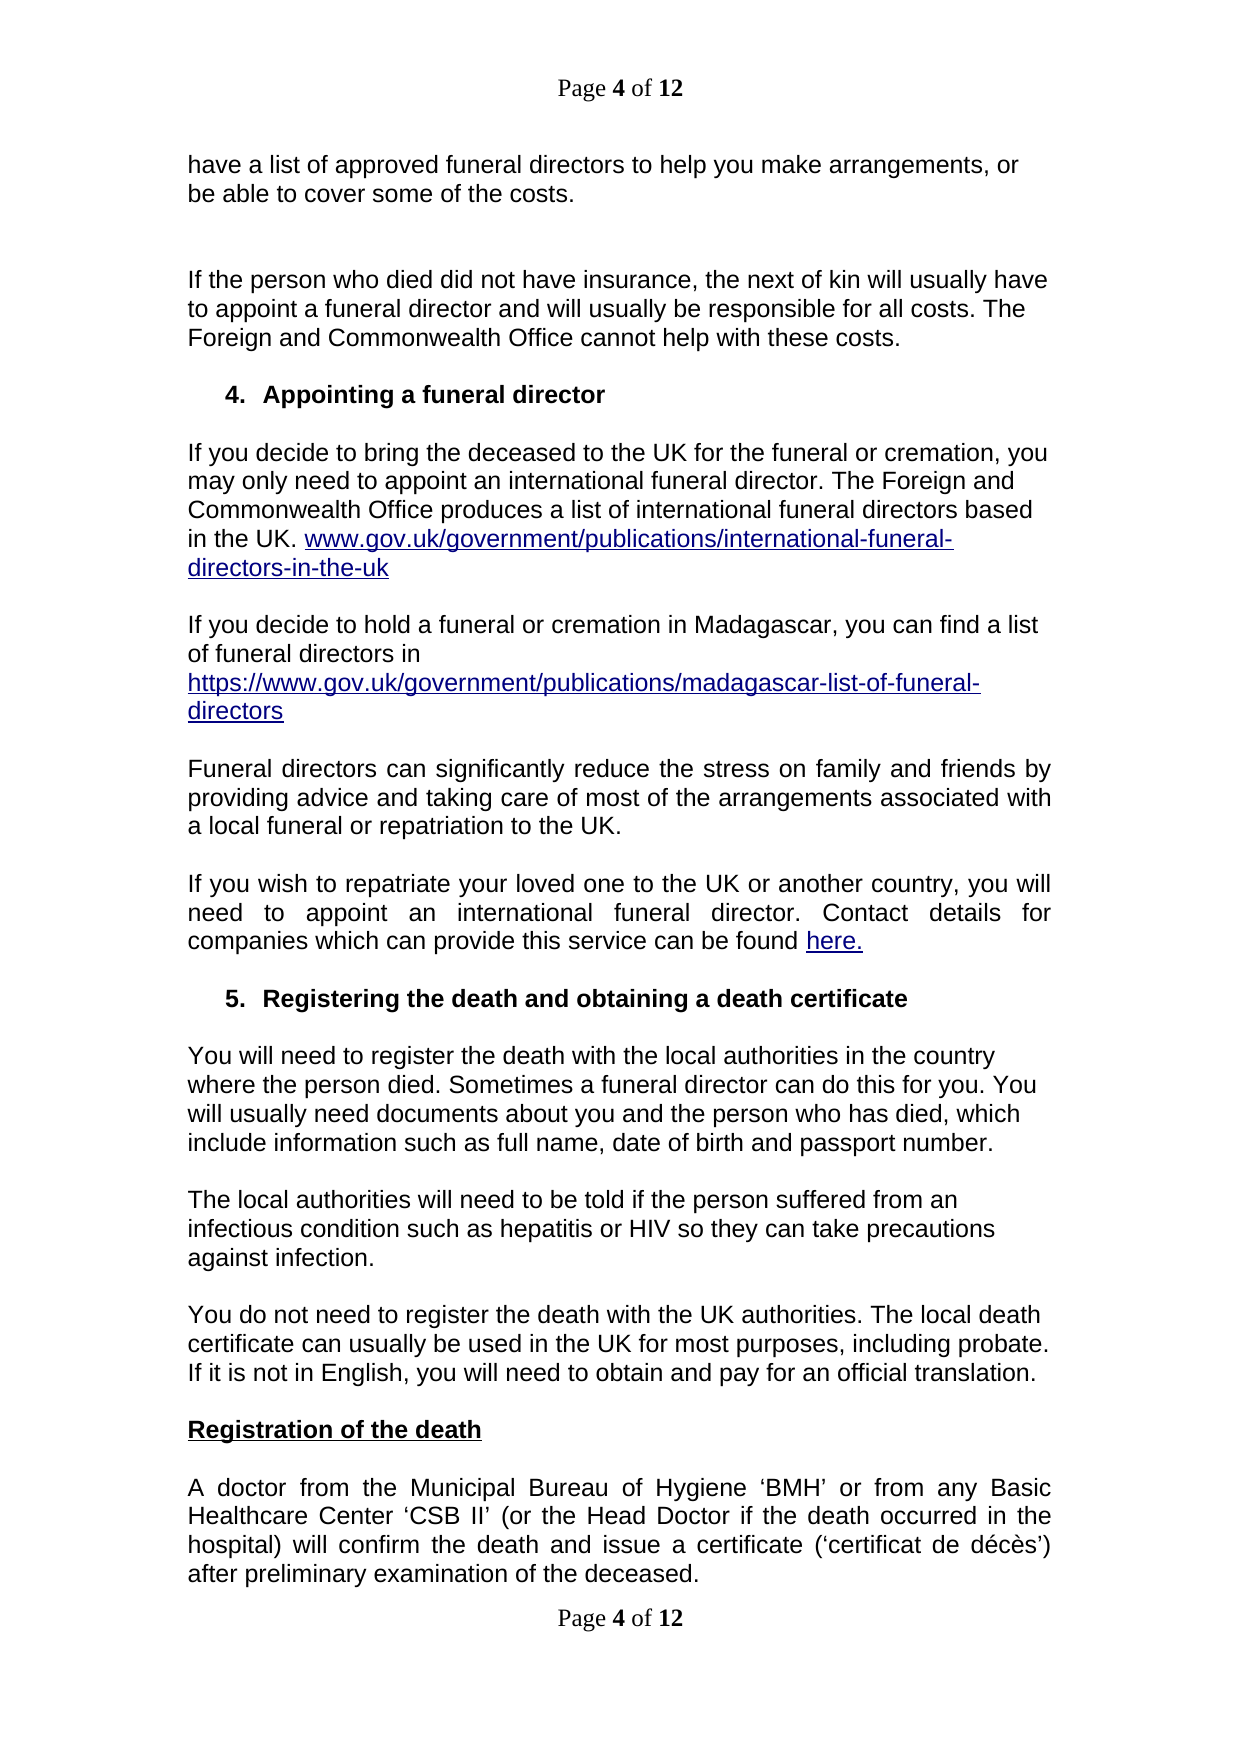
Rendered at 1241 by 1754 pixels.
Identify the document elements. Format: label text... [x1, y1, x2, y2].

list Appointing a funeral director [225, 380, 1053, 409]
text The local authorities will need to be told if the person suffered from an infectious condition such as hepatitis or HIV so they can take precautions against infection. [187, 1185, 1053, 1271]
text If the person who died did not have insurance, the next of kin will usually have to appoint a funeral director and will usually be responsible for all costs. The Foreign and Commonwealth Office cannot help with these costs. [187, 265, 1053, 351]
text have a list of approved funeral directors to help you make arrangements, or be able to cover some of the costs. [187, 150, 1053, 207]
text If you wish to repatriate your loved one to the UK or another country, you will need to appoint an international funeral director. Contact details for companies which can provide this service can be found here. [187, 869, 1053, 955]
text A doctor from the Municipal Bureau of Hygiene ‘BMH’ or from any Basic Healthcare Center ‘CSB II’ (or the Head Doctor if the death occurred in the hospital) will confirm the death and issue a certificate (‘certificat de décès’) after preliminary examination of the deceased. [187, 1472, 1053, 1587]
text If you decide to hold a funeral or cremation in Madagascar, you can find a list of funeral directors in https://www.gov.uk/government/publications/madagascar-list-of-funeral-directors [187, 610, 1053, 725]
list Registering the death and obtaining a death certificate [225, 984, 1053, 1012]
text Funeral directors can significantly reduce the stress on family and friends by providing advice and taking care of most of the arrangements associated with a local funeral or repatriation to the UK. [187, 754, 1053, 840]
subtitle Registration of the death [187, 1415, 1053, 1444]
text You will need to register the death with the local authorities in the country where the person died. Sometimes a funeral director can do this for you. You will usually need documents about you and the person who has died, which include information such as full name, date of birth and passport number. [187, 1041, 1053, 1156]
text You do not need to register the death with the UK authorities. The local death certificate can usually be used in the UK for most purposes, including probate. If it is not in English, you will need to obtain and pay for an official translation. [187, 1300, 1053, 1386]
text If you decide to bring the deceased to the UK for the funeral or cremation, you may only need to appoint an international funeral director. The Foreign and Commonwealth Office produces a list of international funeral directors based in the UK. www.gov.uk/government/publications/international-funeral-directors-in-the-uk [187, 437, 1053, 581]
